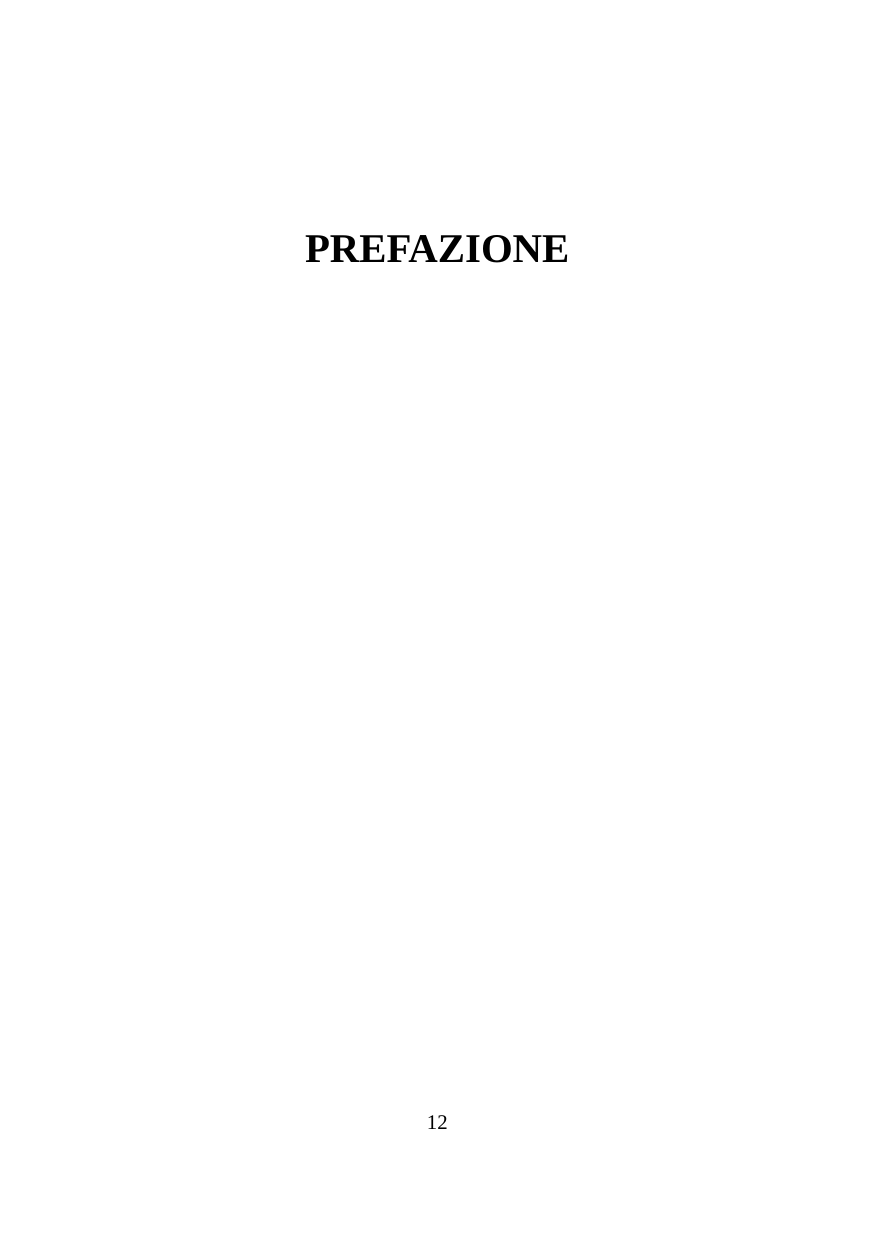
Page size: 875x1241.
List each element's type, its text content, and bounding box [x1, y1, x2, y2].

subtitle PREFAZIONE [106, 224, 768, 271]
